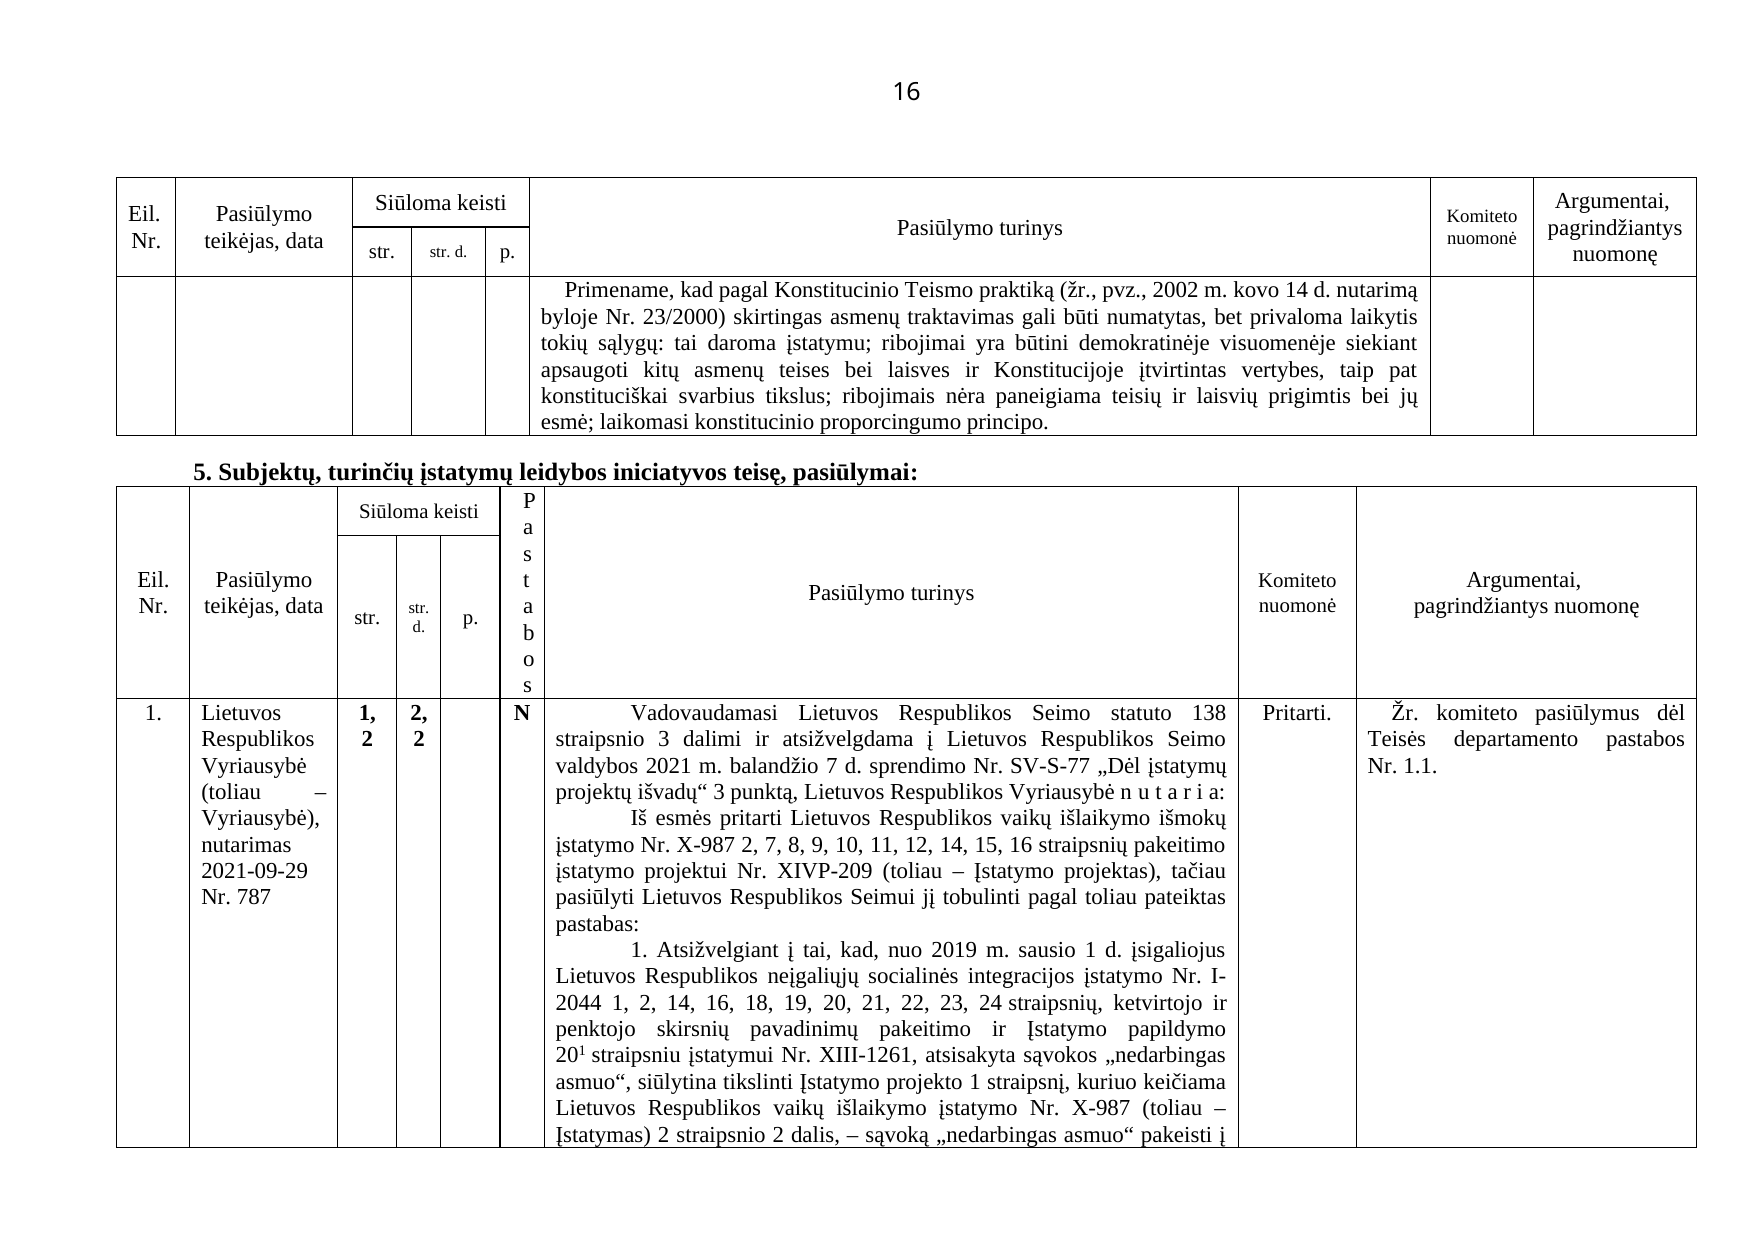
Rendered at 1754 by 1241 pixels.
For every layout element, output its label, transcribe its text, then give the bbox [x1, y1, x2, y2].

table_header Pasiūlymo turinys [545, 487, 1238, 698]
table_cell Lietuvos Respublikos Vyriausybė (toliau – Vyriausybė), nutarimas 2021-09-29 Nr. 787 [190, 699, 337, 1147]
table_header Eil. Nr. [117, 178, 175, 276]
table_cell [117, 277, 175, 435]
table_header Pasiūlymo teikėjas, data [190, 487, 337, 698]
table_cell [1431, 277, 1533, 435]
table_header Argumentai, pagrindžiantys nuomonę [1534, 178, 1696, 276]
table_header Argumentai, pagrindžiantys nuomonę [1357, 487, 1696, 698]
table_cell Pritarti. [1239, 699, 1356, 1147]
table_header Siūloma keisti [353, 178, 529, 226]
text 5. Subjektų, turinčių įstatymų leidybos iniciatyvos teisę, pasiūlymai: [118, 457, 1695, 486]
table_cell [441, 699, 499, 1147]
table_cell 2,2 [397, 699, 440, 1147]
table_cell p. [486, 228, 529, 276]
table_cell str. d. [412, 228, 485, 276]
table_header Komiteto nuomonė [1239, 487, 1356, 698]
table_cell [176, 277, 352, 435]
table_cell Primename, kad pagal Konstitucinio Teismo praktiką (žr., pvz., 2002 m. kovo 14 d. nutarimą byloje Nr. 23/2000) skirtingas asmenų traktavimas gali būti numatytas, bet privaloma laikytis tokių sąlygų: tai daroma įstatymu; ribojimai yra būtini demokratinėje visuomenėje siekiant apsaugoti kitų asmenų teises bei laisves ir Konstitucijoje įtvirtintas vertybes, taip pat konstituciškai svarbius tikslus; ribojimais nėra paneigiama teisių ir laisvių prigimtis bei jų esmė; laikomasi konstitucinio proporcingumo principo. [530, 277, 1430, 435]
table_cell str. d. [397, 536, 440, 698]
table_cell [486, 277, 529, 435]
table_cell [353, 277, 411, 435]
table_header Siūloma keisti [338, 487, 499, 535]
table_cell 1. [117, 699, 189, 1147]
table_cell str. [338, 536, 396, 698]
table_cell N [501, 699, 544, 1147]
table_cell [412, 277, 485, 435]
table_header Komiteto nuomonė [1431, 178, 1533, 276]
table_cell 1, 2 [338, 699, 396, 1147]
table_header Pasiūlymo turinys [530, 178, 1430, 276]
table_header Pastabos [501, 487, 544, 698]
table_header Eil. Nr. [117, 487, 189, 698]
table_cell p. [441, 536, 499, 698]
table_cell [1534, 277, 1696, 435]
table_cell str. [353, 228, 411, 276]
table_cell Vadovaudamasi Lietuvos Respublikos Seimo statuto 138 straipsnio 3 dalimi ir atsižvelgdama į Lietuvos Respublikos Seimo valdybos 2021 m. balandžio 7 d. sprendimo Nr. SV‑S-77 „Dėl įstatymų projektų išvadų“ 3 punktą, Lietuvos Respublikos Vyriausybė n u t a r i a: Iš esmės pritarti Lietuvos Respublikos vaikų išlaikymo išmokų įstatymo Nr. X-987 2, 7, 8, 9, 10, 11, 12, 14, 15, 16 straipsnių pakeitimo įstatymo projektui Nr. XIVP-209 (toliau – Įstatymo projektas), tačiau pasiūlyti Lietuvos Respublikos Seimui jį tobulinti pagal toliau pateiktas pastabas: 1. Atsižvelgiant į tai, kad, nuo 2019 m. sausio 1 d. įsigaliojus Lietuvos Respublikos neįgaliųjų socialinės integracijos įstatymo Nr. I-2044 1, 2, 14, 16, 18, 19, 20, 21, 22, 23, 24 straipsnių, ketvirtojo ir penktojo skirsnių pavadinimų pakeitimo ir Įstatymo papildymo 201 straipsniu įstatymui Nr. XIII-1261, atsisakyta sąvokos „nedarbingas asmuo“, siūlytina tikslinti Įstatymo projekto 1 straipsnį, kuriuo keičiama Lietuvos Respublikos vaikų išlaikymo įstatymo Nr. X-987 (toliau – Įstatymas) 2 straipsnio 2 dalis, – sąvoką „nedarbingas asmuo“ pakeisti į [545, 699, 1238, 1147]
table_header Pasiūlymo teikėjas, data [176, 178, 352, 276]
table_cell Žr. komiteto pasiūlymus dėl Teisės departamento pastabos Nr. 1.1. [1357, 699, 1696, 1147]
